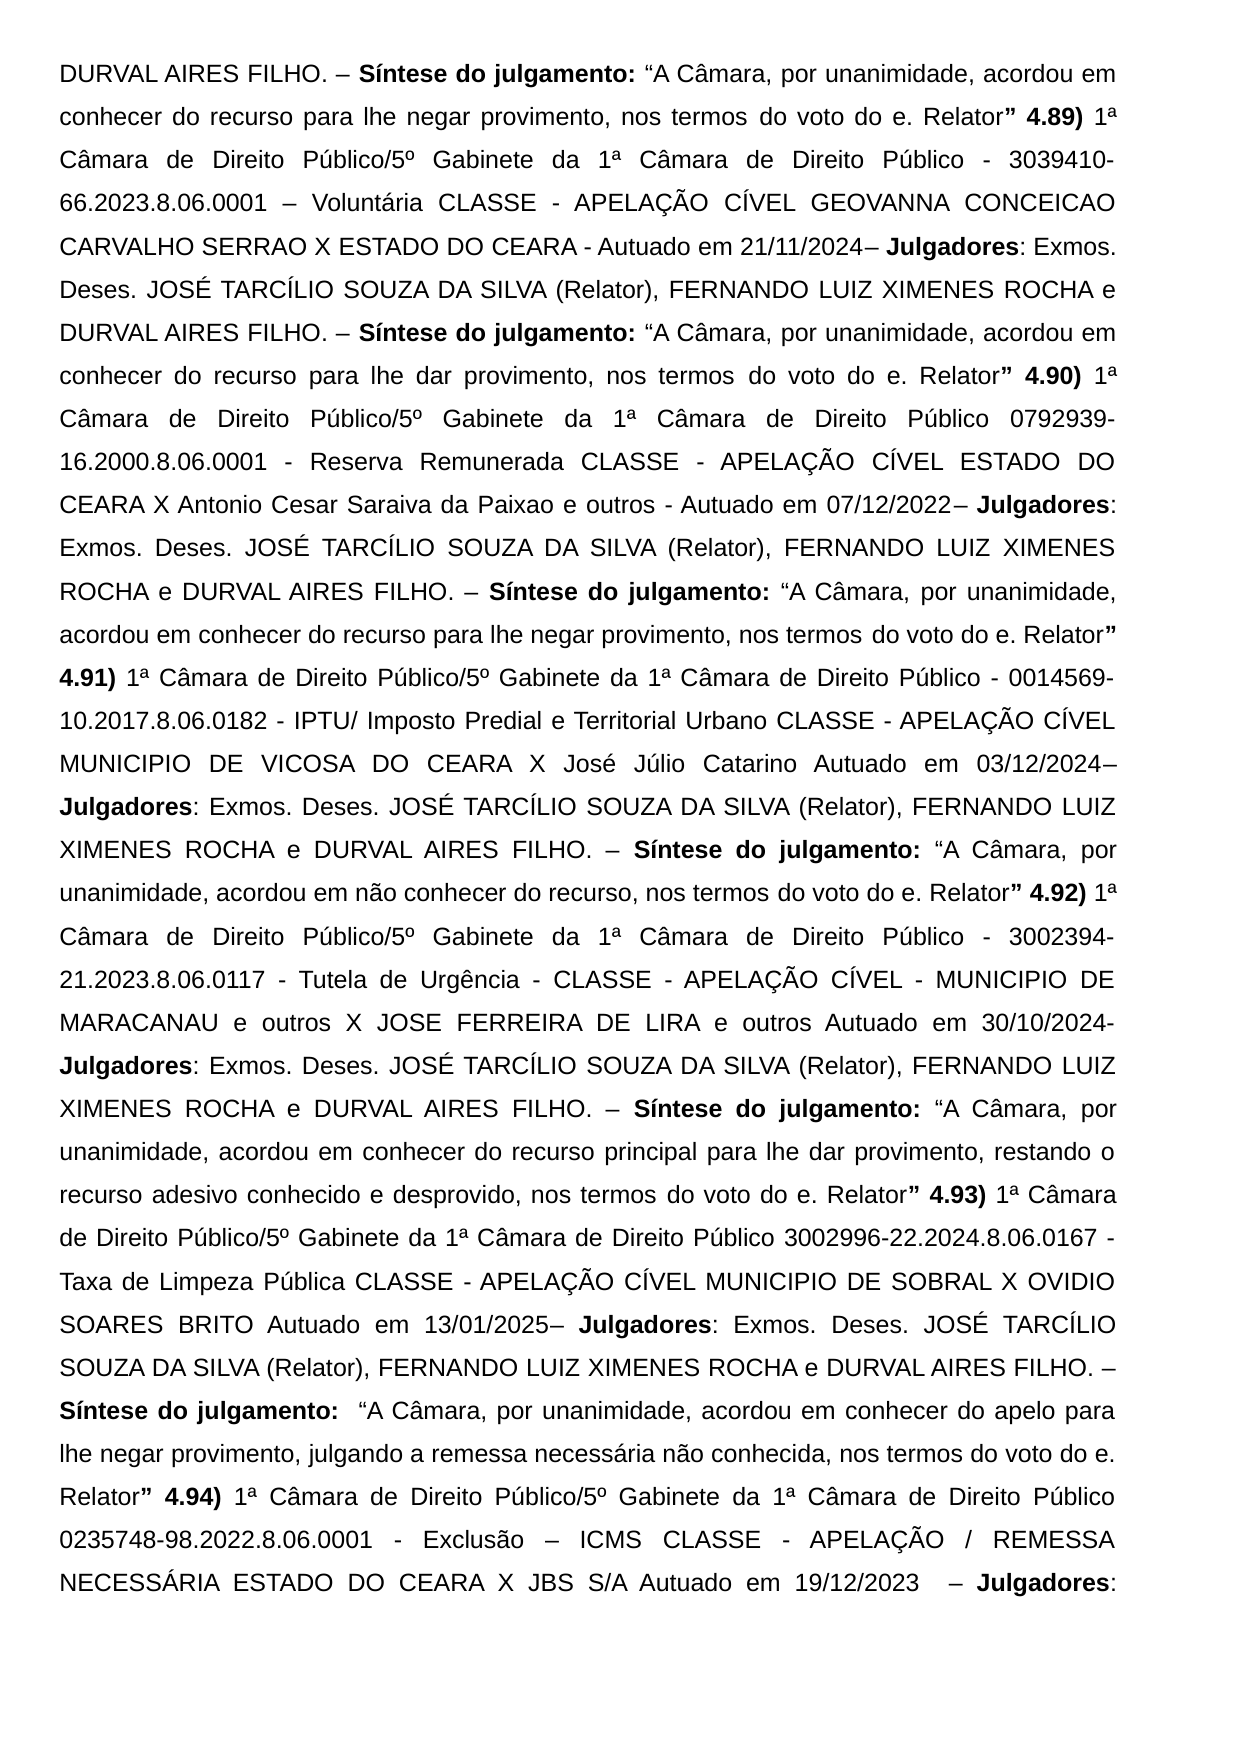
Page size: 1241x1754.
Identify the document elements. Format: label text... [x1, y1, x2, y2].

text DURVAL AIRES FILHO. – Síntese do julgamento: “A Câmara, por unanimidade, acordou em conhecer do recurso para lhe negar provimento, nos termos do voto do e. Relator” 4.89) 1ª Câmara de Direito Público/5º Gabinete da 1ª Câmara de Direito Público - 3039410-66.2023.8.06.0001 – Voluntária CLASSE - APELAÇÃO CÍVEL GEOVANNA CONCEICAO CARVALHO SERRAO X ESTADO DO CEARA - Autuado em 21/11/2024– Julgadores: Exmos. Deses. JOSÉ TARCÍLIO SOUZA DA SILVA (Relator), FERNANDO LUIZ XIMENES ROCHA e DURVAL AIRES FILHO. – Síntese do julgamento: “A Câmara, por unanimidade, acordou em conhecer do recurso para lhe dar provimento, nos termos do voto do e. Relator” 4.90) 1ª Câmara de Direito Público/5º Gabinete da 1ª Câmara de Direito Público 0792939-16.2000.8.06.0001 - Reserva Remunerada CLASSE - APELAÇÃO CÍVEL ESTADO DO CEARA X Antonio Cesar Saraiva da Paixao e outros - Autuado em 07/12/2022– Julgadores: Exmos. Deses. JOSÉ TARCÍLIO SOUZA DA SILVA (Relator), FERNANDO LUIZ XIMENES ROCHA e DURVAL AIRES FILHO. – Síntese do julgamento: “A Câmara, por unanimidade, acordou em conhecer do recurso para lhe negar provimento, nos termos do voto do e. Relator” 4.91) 1ª Câmara de Direito Público/5º Gabinete da 1ª Câmara de Direito Público - 0014569-10.2017.8.06.0182 - IPTU/ Imposto Predial e Territorial Urbano CLASSE - APELAÇÃO CÍVEL MUNICIPIO DE VICOSA DO CEARA X José Júlio Catarino Autuado em 03/12/2024– Julgadores: Exmos. Deses. JOSÉ TARCÍLIO SOUZA DA SILVA (Relator), FERNANDO LUIZ XIMENES ROCHA e DURVAL AIRES FILHO. – Síntese do julgamento: “A Câmara, por unanimidade, acordou em não conhecer do recurso, nos termos do voto do e. Relator” 4.92) 1ª Câmara de Direito Público/5º Gabinete da 1ª Câmara de Direito Público - 3002394-21.2023.8.06.0117 - Tutela de Urgência - CLASSE - APELAÇÃO CÍVEL - MUNICIPIO DE MARACANAU e outros X JOSE FERREIRA DE LIRA e outros Autuado em 30/10/2024- Julgadores: Exmos. Deses. JOSÉ TARCÍLIO SOUZA DA SILVA (Relator), FERNANDO LUIZ XIMENES ROCHA e DURVAL AIRES FILHO. – Síntese do julgamento: “A Câmara, por unanimidade, acordou em conhecer do recurso principal para lhe dar provimento, restando o recurso adesivo conhecido e desprovido, nos termos do voto do e. Relator” 4.93) 1ª Câmara de Direito Público/5º Gabinete da 1ª Câmara de Direito Público 3002996-22.2024.8.06.0167 - Taxa de Limpeza Pública CLASSE - APELAÇÃO CÍVEL MUNICIPIO DE SOBRAL X OVIDIO SOARES BRITO Autuado em 13/01/2025– Julgadores: Exmos. Deses. JOSÉ TARCÍLIO SOUZA DA SILVA (Relator), FERNANDO LUIZ XIMENES ROCHA e DURVAL AIRES FILHO. – Síntese do julgamento: “A Câmara, por unanimidade, acordou em conhecer do apelo para lhe negar provimento, julgando a remessa necessária não conhecida, nos termos do voto do e. Relator” 4.94) 1ª Câmara de Direito Público/5º Gabinete da 1ª Câmara de Direito Público 0235748-98.2022.8.06.0001 - Exclusão – ICMS CLASSE - APELAÇÃO / REMESSA NECESSÁRIA ESTADO DO CEARA X JBS S/A Autuado em 19/12/2023 – Julgadores: [59, 59, 1117, 1597]
